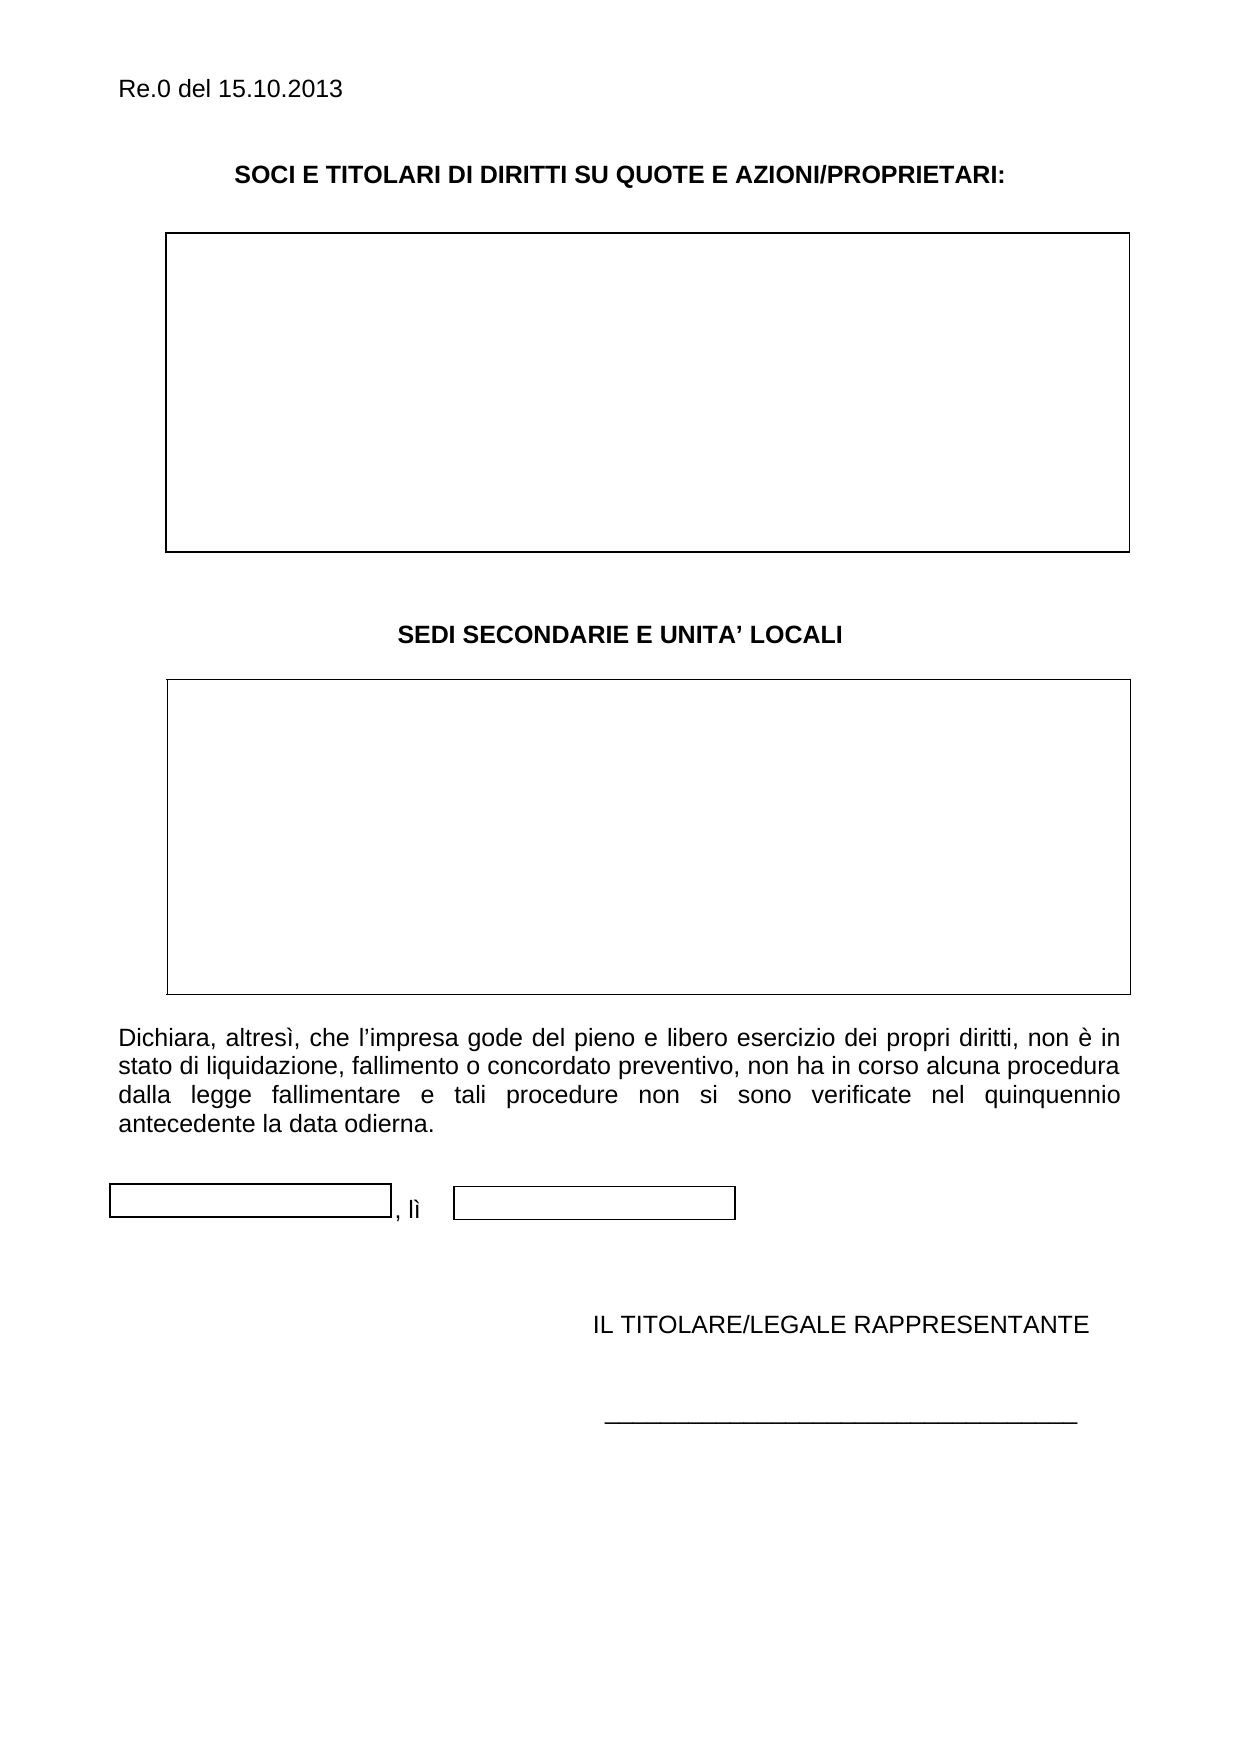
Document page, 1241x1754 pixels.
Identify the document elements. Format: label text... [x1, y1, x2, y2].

text Dichiara, altresì, che l’impresa gode del pieno e libero esercizio dei propri diritti, non è in stato di liquidazione, fallimento o concordato preventivo, non ha in corso alcuna procedura dalla legge fallimentare e tali procedure non si sono verificate nel quinquennio antecedente la data odierna. [118, 1023, 1122, 1138]
text __________________________________ [561, 1396, 1122, 1425]
text IL TITOLARE/LEGALE RAPPRESENTANTE [561, 1310, 1122, 1339]
text SOCI E TITOLARI DI DIRITTI SU QUOTE E AZIONI/PROPRIETARI: [118, 160, 1122, 189]
text SEDI SECONDARIE E UNITA’ LOCALI [118, 620, 1122, 649]
text , lì [118, 1195, 1122, 1224]
